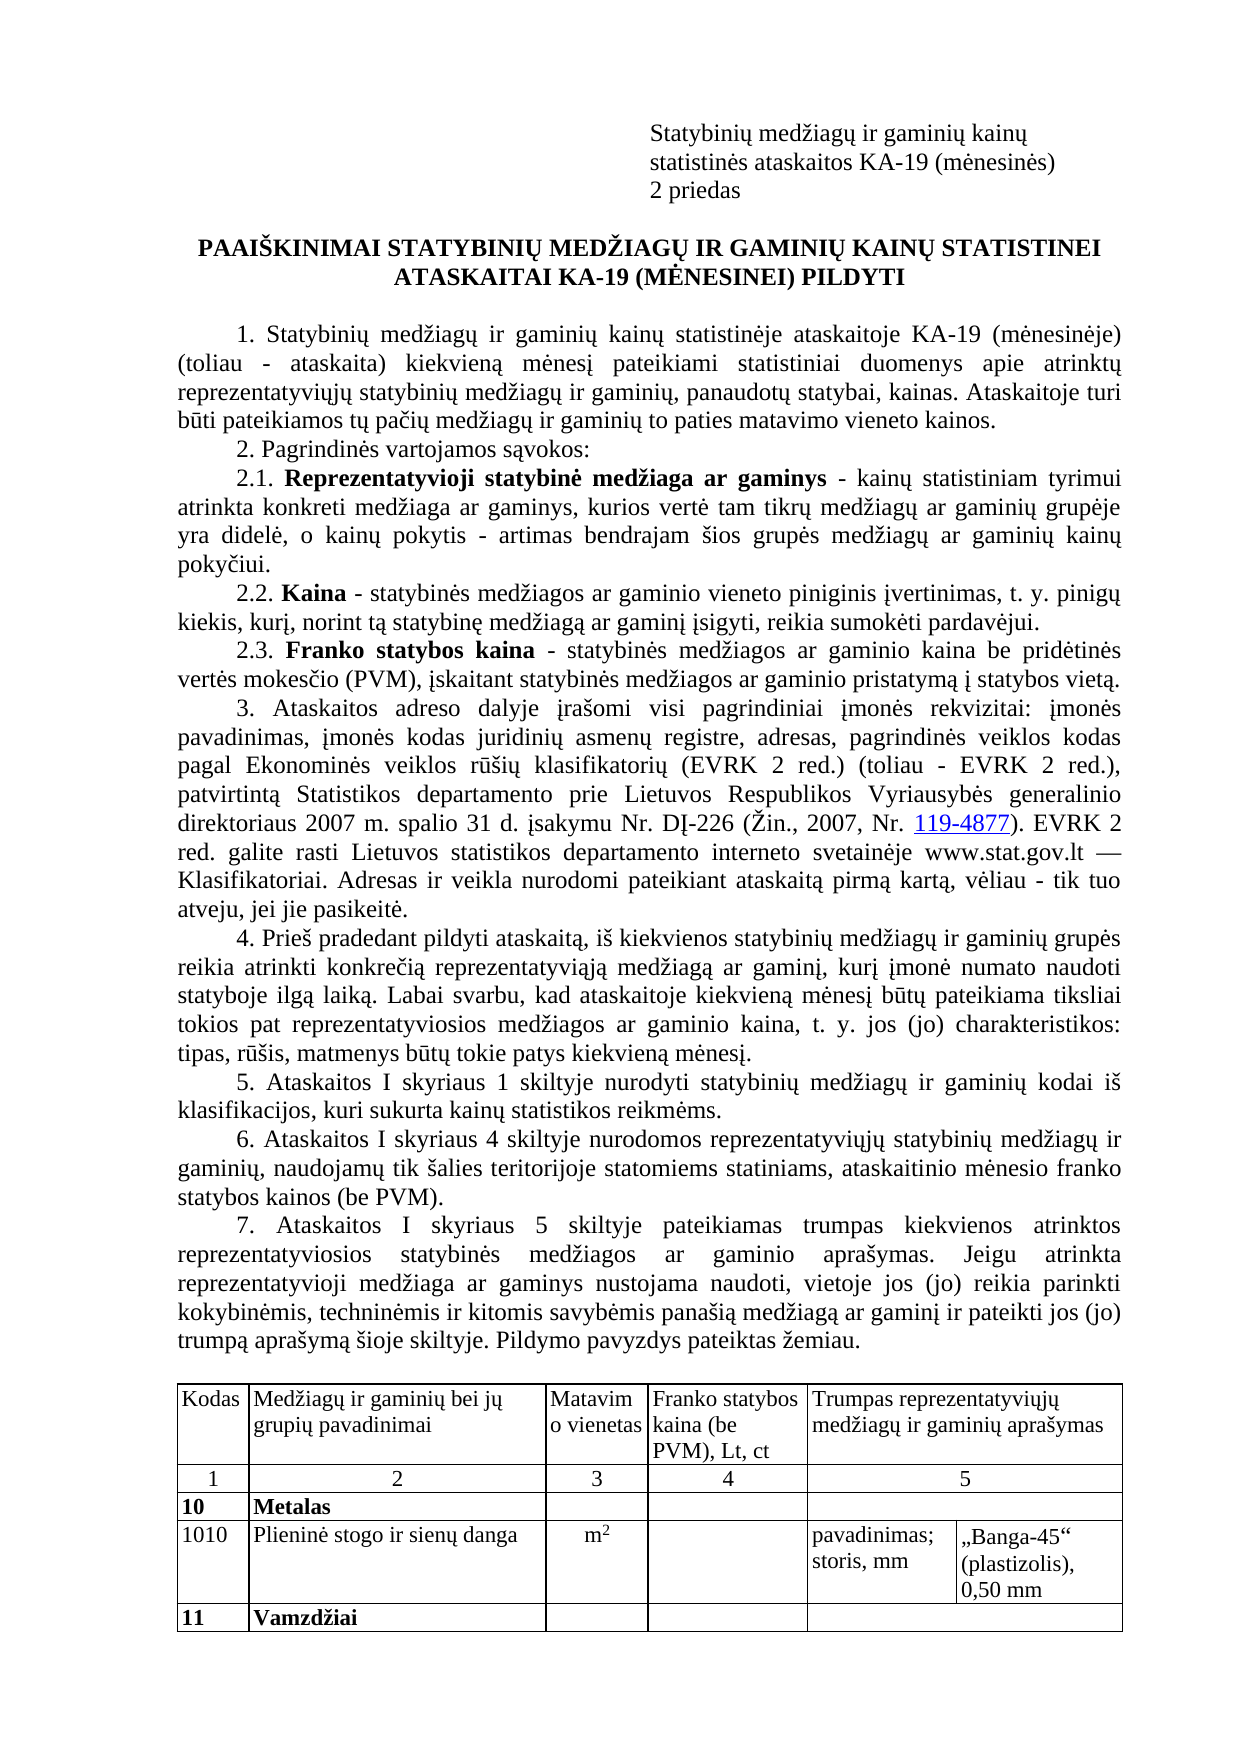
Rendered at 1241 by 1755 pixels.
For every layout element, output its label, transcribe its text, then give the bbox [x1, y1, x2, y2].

text 2. Pagrindinės vartojamos sąvokos: [177, 434, 1122, 463]
text 5. Ataskaitos I skyriaus 1 skiltyje nurodyti statybinių medžiagų ir gaminių kodai iš klasifikacijos, kuri sukurta kainų statistikos reikmėms. [177, 1067, 1122, 1124]
table_header Medžiagų ir gaminių bei jų grupių pavadinimai [250, 1385, 545, 1464]
table_cell 5 [808, 1465, 1122, 1492]
table_cell 11 [178, 1604, 248, 1631]
table_cell 10 [178, 1493, 248, 1519]
text 7. Ataskaitos I skyriaus 5 skiltyje pateikiamas trumpas kiekvienos atrinktos reprezentatyviosios statybinės medžiagos ar gaminio aprašymas. Jeigu atrinkta reprezentatyvioji medžiaga ar gaminys nustojama naudoti, vietoje jos (jo) reikia parinkti kokybinėmis, techninėmis ir kitomis savybėmis panašią medžiagą ar gaminį ir pateikti jos (jo) trumpą aprašymą šioje skiltyje. Pildymo pavyzdys pateiktas žemiau. [177, 1211, 1122, 1354]
text 2.2. Kaina - statybinės medžiagos ar gaminio vieneto piniginis įvertinimas, t. y. pinigų kiekis, kurį, norint tą statybinę medžiagą ar gaminį įsigyti, reikia sumokėti pardavėjui. [177, 578, 1122, 636]
table_cell 3 [547, 1465, 647, 1492]
table_header Kodas [178, 1385, 248, 1464]
table_cell [808, 1493, 1122, 1519]
table_cell m2 [547, 1521, 647, 1603]
table_cell [649, 1604, 807, 1631]
table_cell [547, 1604, 647, 1631]
text 2.3. Franko statybos kaina - statybinės medžiagos ar gaminio kaina be pridėtinės vertės mokesčio (PVM), įskaitant statybinės medžiagos ar gaminio pristatymą į statybos vietą. [177, 636, 1122, 693]
table_cell 2 [250, 1465, 545, 1492]
table_header Matavimo vienetas [547, 1385, 647, 1464]
text 2.1. Reprezentatyvioji statybinė medžiaga ar gaminys - kainų statistiniam tyrimui atrinkta konkreti medžiaga ar gaminys, kurios vertė tam tikrų medžiagų ar gaminių grupėje yra didelė, o kainų pokytis - artimas bendrajam šios grupės medžiagų ar gaminių kainų pokyčiui. [177, 463, 1122, 578]
table_cell [649, 1521, 807, 1603]
text 3. Ataskaitos adreso dalyje įrašomi visi pagrindiniai įmonės rekvizitai: įmonės pavadinimas, įmonės kodas juridinių asmenų registre, adresas, pagrindinės veiklos kodas pagal Ekonominės veiklos rūšių klasifikatorių (EVRK 2 red.) (toliau - EVRK 2 red.), patvirtintą Statistikos departamento prie Lietuvos Respublikos Vyriausybės generalinio direktoriaus 2007 m. spalio 31 d. įsakymu Nr. DĮ-226 (Žin., 2007, Nr. 119-4877). EVRK 2 red. galite rasti Lietuvos statistikos departamento interneto svetainėje www.stat.gov.lt — Klasifikatoriai. Adresas ir veikla nurodomi pateikiant ataskaitą pirmą kartą, vėliau - tik tuo atveju, jei jie pasikeitė. [177, 693, 1122, 923]
table_cell Plieninė stogo ir sienų danga [250, 1521, 545, 1603]
text 4. Prieš pradedant pildyti ataskaitą, iš kiekvienos statybinių medžiagų ir gaminių grupės reikia atrinkti konkrečią reprezentatyviąją medžiagą ar gaminį, kurį įmonė numato naudoti statyboje ilgą laiką. Labai svarbu, kad ataskaitoje kiekvieną mėnesį būtų pateikiama tiksliai tokios pat reprezentatyviosios medžiagos ar gaminio kaina, t. y. jos (jo) charakteristikos: tipas, rūšis, matmenys būtų tokie patys kiekvieną mėnesį. [177, 923, 1122, 1067]
table_header Franko statybos kaina (be PVM), Lt, ct [649, 1385, 807, 1464]
text PAAIŠKINIMAI STATYBINIŲ MEDŽIAGŲ IR GAMINIŲ KAINŲ STATISTINEI ATASKAITAI KA-19 (MĖNESINEI) PILDYTI [177, 233, 1122, 291]
table_cell [808, 1604, 1122, 1631]
table_cell Metalas [250, 1493, 545, 1519]
text 2 priedas [649, 176, 1122, 204]
table_cell [649, 1493, 807, 1519]
table_cell 1010 [178, 1521, 248, 1603]
table_cell 4 [649, 1465, 807, 1492]
table_cell pavadinimas; storis, mm [808, 1521, 956, 1603]
text Statybinių medžiagų ir gaminių kainų statistinės ataskaitos KA-19 (mėnesinės) [649, 118, 1122, 176]
table_cell Vamzdžiai [250, 1604, 545, 1631]
table_header Trumpas reprezentatyviųjų medžiagų ir gaminių aprašymas [808, 1385, 1122, 1464]
text 6. Ataskaitos I skyriaus 4 skiltyje nurodomos reprezentatyviųjų statybinių medžiagų ir gaminių, naudojamų tik šalies teritorijoje statomiems statiniams, ataskaitinio mėnesio franko statybos kainos (be PVM). [177, 1124, 1122, 1211]
table_cell „Banga-45“ (plastizolis), 0,50 mm [957, 1521, 1122, 1603]
text 1. Statybinių medžiagų ir gaminių kainų statistinėje ataskaitoje KA-19 (mėnesinėje) (toliau - ataskaita) kiekvieną mėnesį pateikiami statistiniai duomenys apie atrinktų reprezentatyviųjų statybinių medžiagų ir gaminių, panaudotų statybai, kainas. Ataskaitoje turi būti pateikiamos tų pačių medžiagų ir gaminių to paties matavimo vieneto kainos. [177, 319, 1122, 434]
table_cell 1 [178, 1465, 248, 1492]
table_cell [547, 1493, 647, 1519]
